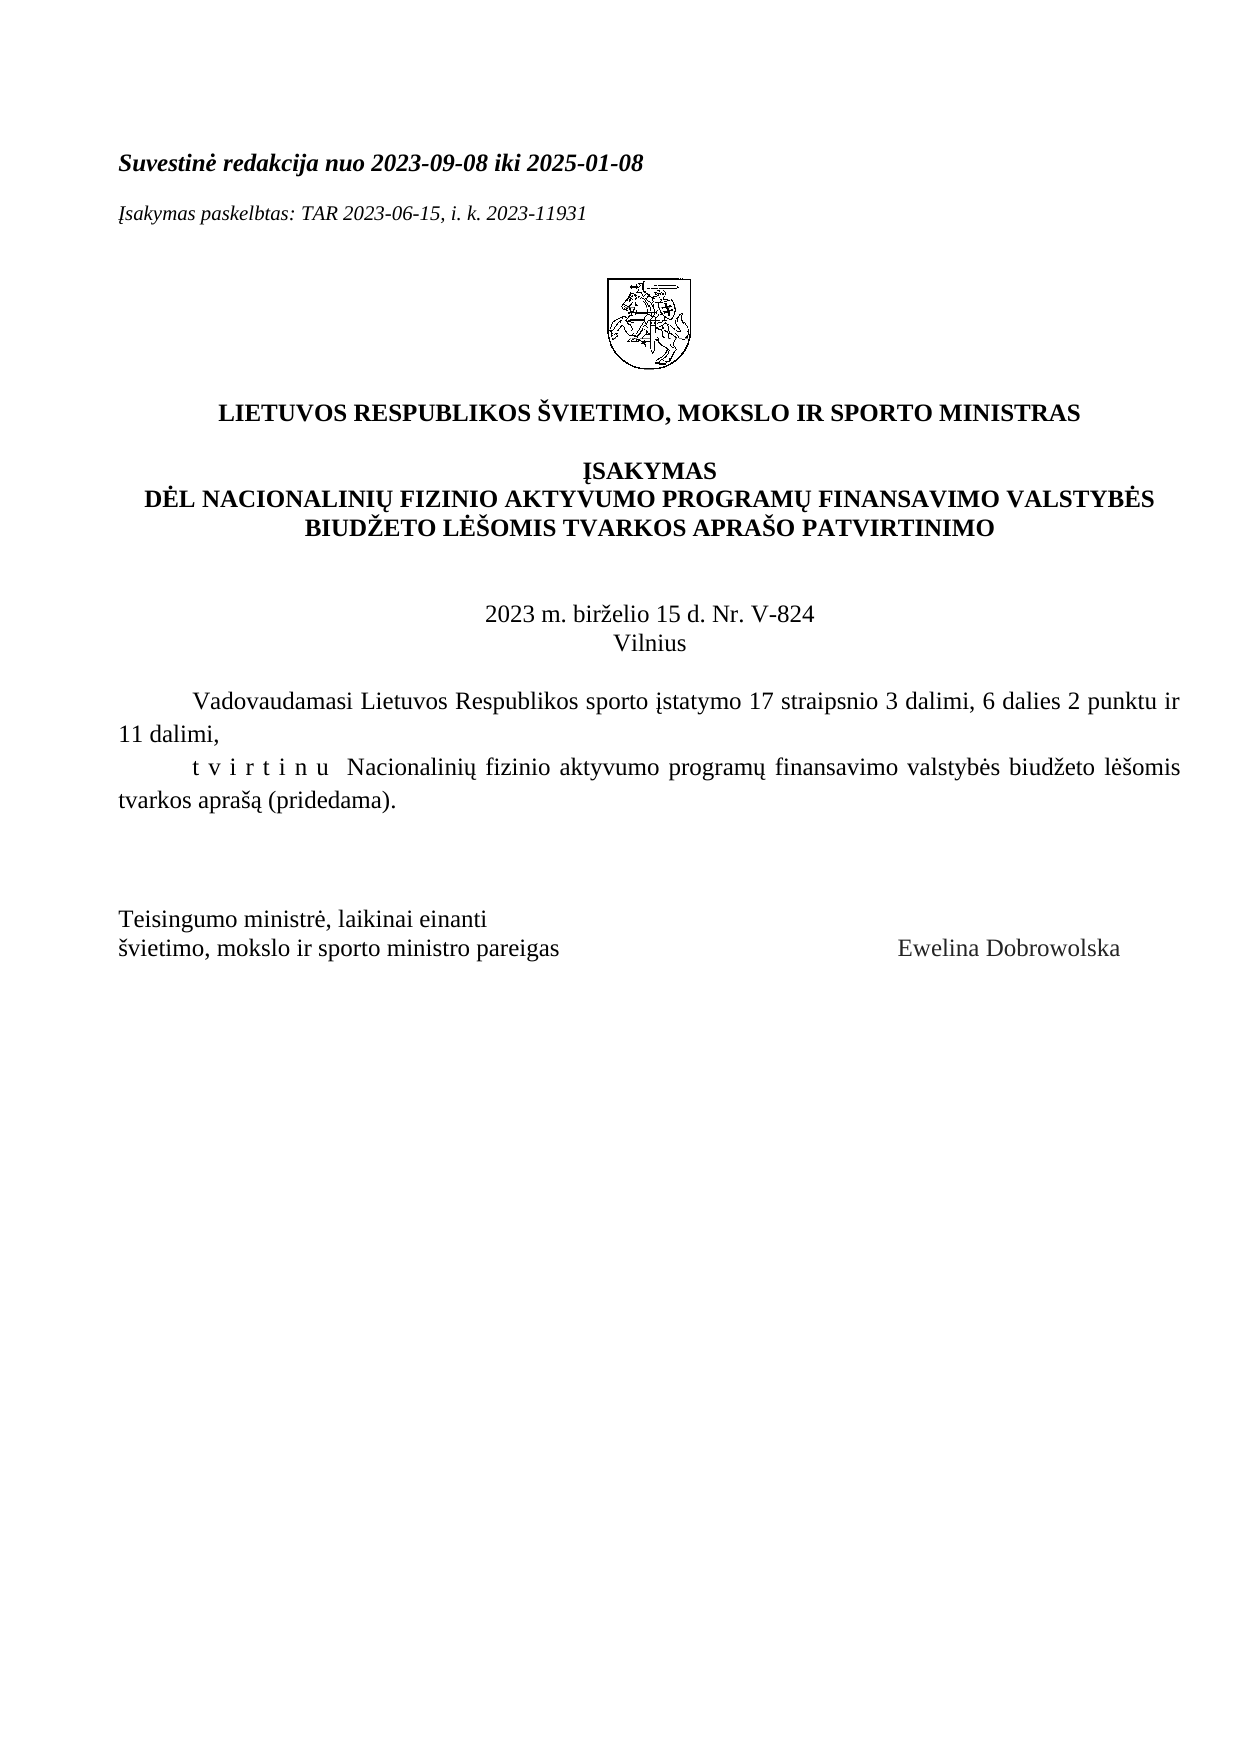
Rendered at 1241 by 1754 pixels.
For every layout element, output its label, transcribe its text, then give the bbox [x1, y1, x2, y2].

text švietimo, mokslo ir sporto ministro pareigas Ewelina Dobrowolska [118, 933, 1181, 962]
text DĖL NACIONALINIŲ FIZINIO AKTYVUMO PROGRAMŲ FINANSAVIMO VALSTYBĖS BIUDŽETO LĖŠOMIS TVARKOS APRAŠO PATVIRTINIMO [118, 484, 1181, 542]
text Suvestinė redakcija nuo 2023-09-08 iki 2025-01-08 [118, 148, 1181, 176]
text t v i r t i n u Nacionalinių fizinio aktyvumo programų finansavimo valstybės biudžeto lėšomis tvarkos aprašą (pridedama). [118, 752, 1181, 814]
text Vilnius [118, 628, 1181, 657]
text Teisingumo ministrė, laikinai einanti [118, 904, 1181, 933]
text Vadovaudamasi Lietuvos Respublikos sporto įstatymo 17 straipsnio 3 dalimi, 6 dalies 2 punktu ir 11 dalimi, [118, 686, 1181, 748]
text Įsakymas paskelbtas: TAR 2023-06-15, i. k. 2023-11931 [118, 201, 1181, 224]
subtitle 2023 m. birželio 15 d. Nr. V-824 [118, 599, 1181, 628]
text ĮSAKYMAS [118, 456, 1181, 484]
text LIETUVOS RESPUBLIKOS ŠVIETIMO, MOKSLO IR SPORTO MINISTRAS [118, 398, 1181, 427]
